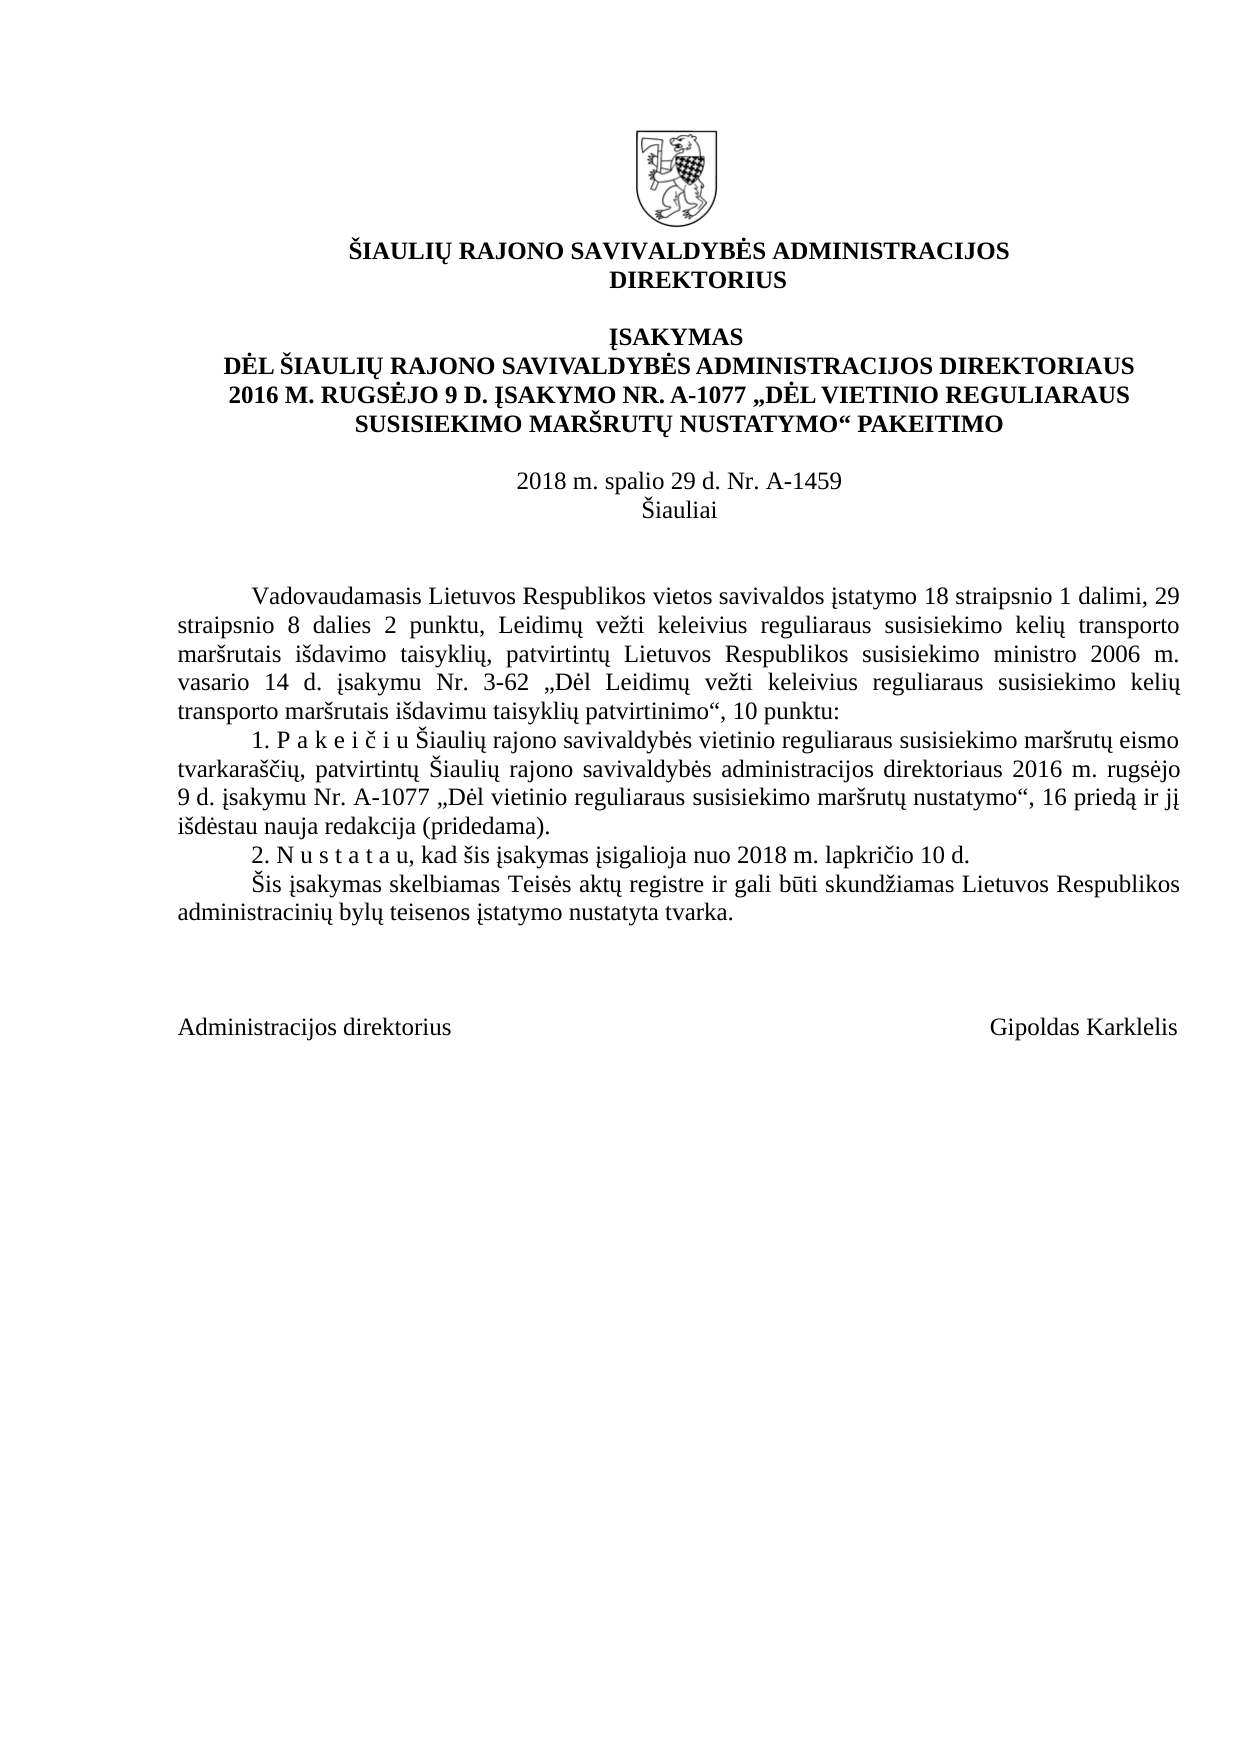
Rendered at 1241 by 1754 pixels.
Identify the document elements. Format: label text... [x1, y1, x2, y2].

text Šis įsakymas skelbiamas Teisės aktų registre ir gali būti skundžiamas Lietuvos Respublikos administracinių bylų teisenos įstatymo nustatyta tvarka. [177, 869, 1181, 926]
text DĖL ŠIAULIŲ RAJONO SAVIVALDYBĖS ADMINISTRACIJOS DIREKTORIAUS 2016 M. RUGSĖJO 9 D. ĮSAKYMO NR. A-1077 „DĖL VIETINIO REGULIARAUS SUSISIEKIMO MARŠRUTŲ NUSTATYMO“ PAKEITIMO [177, 351, 1181, 437]
text 2. N u s t a t a u, kad šis įsakymas įsigalioja nuo 2018 m. lapkričio 10 d. [177, 840, 1181, 869]
text ŠIAULIŲ RAJONO SAVIVALDYBĖS ADMINISTRACIJOS [177, 236, 1181, 265]
text Vadovaudamasis Lietuvos Respublikos vietos savivaldos įstatymo 18 straipsnio 1 dalimi, 29 straipsnio 8 dalies 2 punktu, Leidimų vežti keleivius reguliaraus susisiekimo kelių transporto maršrutais išdavimo taisyklių, patvirtintų Lietuvos Respublikos susisiekimo ministro 2006 m. vasario 14 d. įsakymu Nr. 3-62 „Dėl Leidimų vežti keleivius reguliaraus susisiekimo kelių transporto maršrutais išdavimu taisyklių patvirtinimo“, 10 punktu: [177, 581, 1181, 725]
text DIREKTORIUS [215, 265, 1181, 294]
text Šiauliai [177, 495, 1181, 524]
text 1. P a k e i č i u Šiaulių rajono savivaldybės vietinio reguliaraus susisiekimo maršrutų eismo tvarkaraščių, patvirtintų Šiaulių rajono savivaldybės administracijos direktoriaus 2016 m. rugsėjo 9 d. įsakymu Nr. A-1077 „Dėl vietinio reguliaraus susisiekimo maršrutų nustatymo“, 16 priedą ir jį išdėstau nauja redakcija (pridedama). [177, 725, 1181, 840]
text ĮSAKYMAS [177, 322, 1181, 351]
text Administracijos direktorius Gipoldas Karklelis [177, 1012, 1181, 1041]
text 2018 m. spalio 29 d. Nr. A-1459 [177, 466, 1181, 495]
